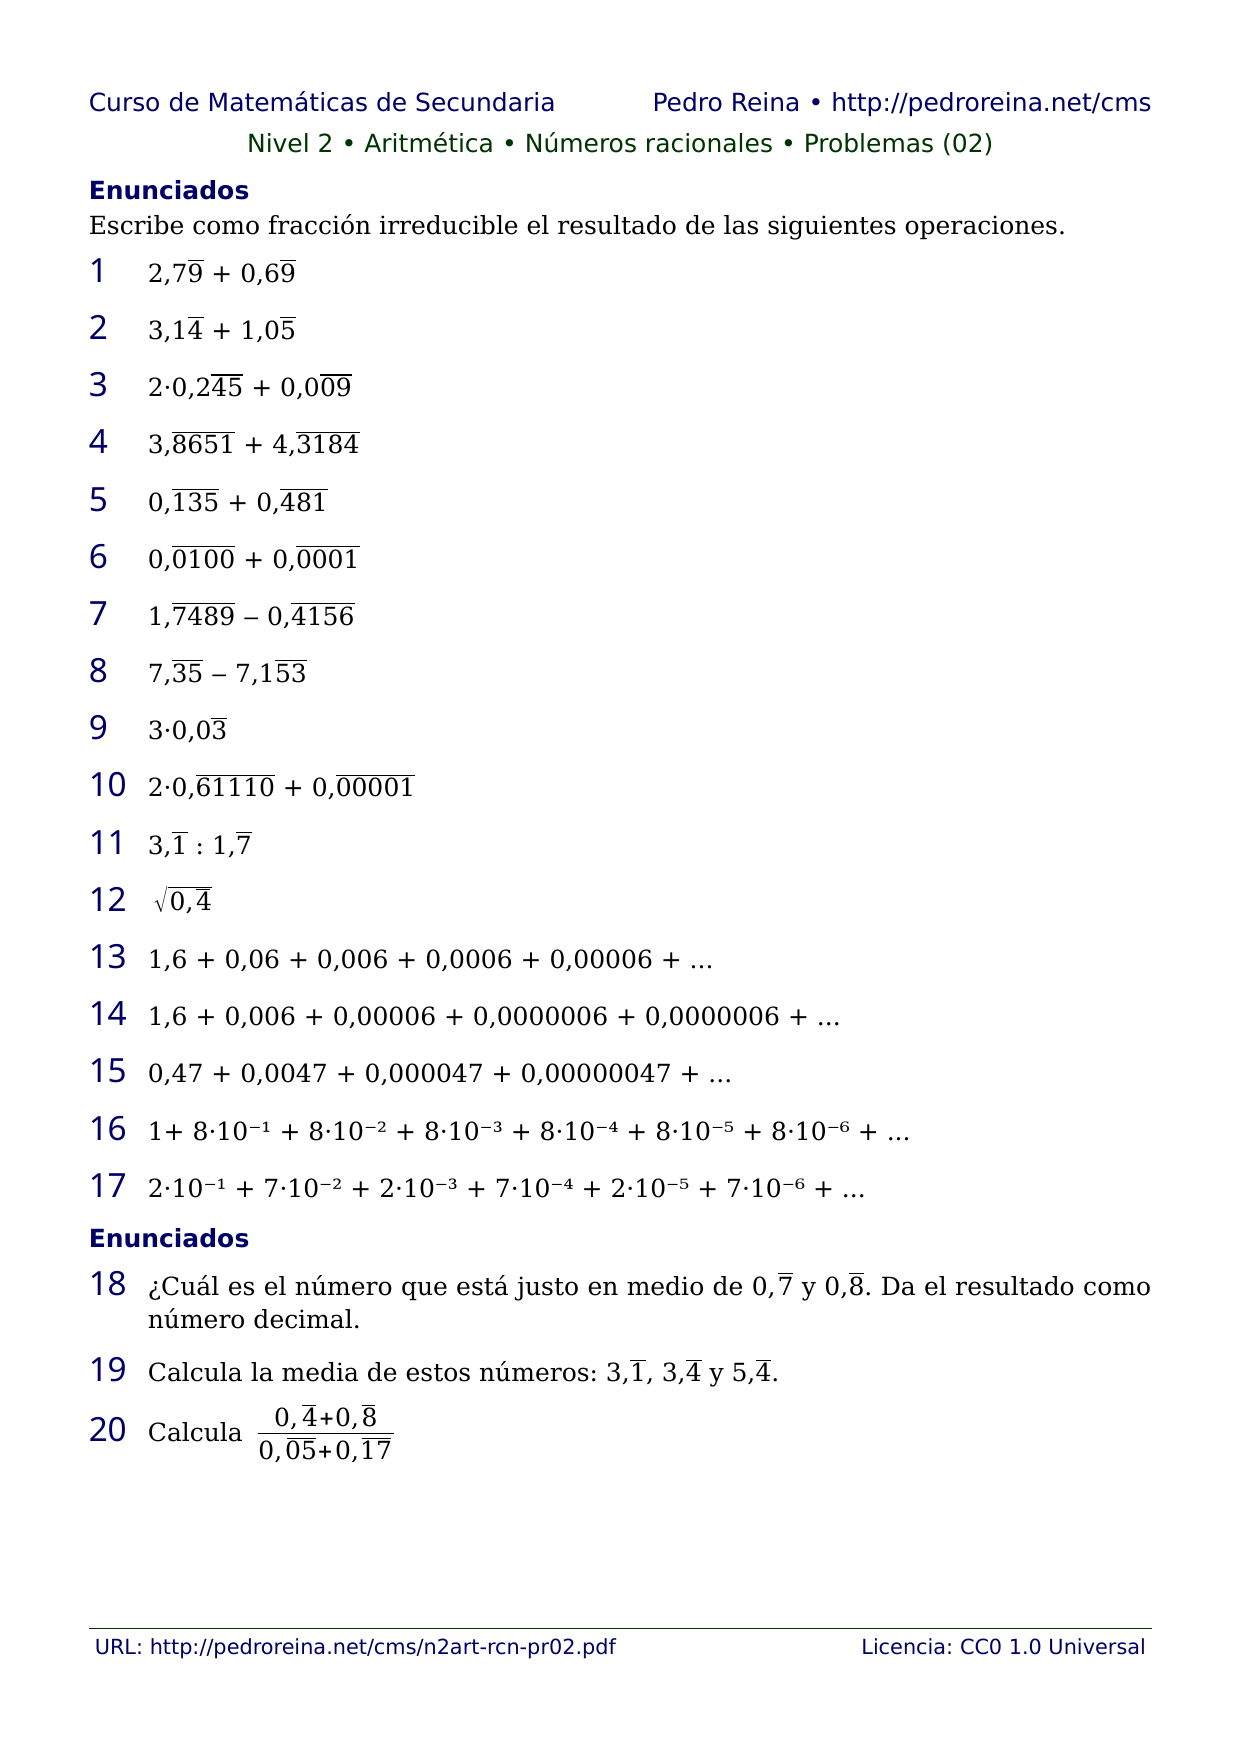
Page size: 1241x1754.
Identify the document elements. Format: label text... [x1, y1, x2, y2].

list 0,0100 + 0,0001 [88, 532, 1152, 578]
list 2·10⁻¹ + 7·10⁻² + 2·10⁻³ + 7·10⁻⁴ + 2·10⁻⁵ + 7·10⁻⁶ + ... [88, 1162, 1152, 1207]
list 1+ 8·10⁻¹ + 8·10⁻² + 8·10⁻³ + 8·10⁻⁴ + 8·10⁻⁵ + 8·10⁻⁶ + ... [88, 1104, 1152, 1150]
list 0,47 + 0,0047 + 0,000047 + 0,00000047 + ... [88, 1047, 1152, 1093]
list 1,6 + 0,06 + 0,006 + 0,0006 + 0,00006 + ... [88, 933, 1152, 978]
list 3,8651 + 4,3184 [88, 418, 1152, 463]
list 7,35 ‒ 7,153 [88, 647, 1152, 692]
list Calcula la media de estos números: 3,1, 3,4 y 5,4. [88, 1346, 1152, 1392]
list 3,1 : 1,7 [88, 818, 1152, 864]
list 3·0,03 [88, 704, 1152, 749]
text Escribe como fracción irreducible el resultado de las siguientes operaciones. [88, 211, 1152, 241]
text Nivel 2 • Aritmética • Números racionales • Problemas (02) [88, 129, 1152, 159]
list 3,14 + 1,05 [88, 304, 1152, 349]
list Calcula [88, 1403, 1152, 1465]
list 2,79 + 0,69 [88, 247, 1152, 292]
list 2·0,245 + 0,009 [88, 361, 1152, 406]
list 1,7489 ‒ 0,4156 [88, 590, 1152, 635]
list 0,135 + 0,481 [88, 475, 1152, 521]
list ¿Cuál es el número que está justo en medio de 0,7 y 0,8. Da el resultado como número decimal. [88, 1260, 1152, 1334]
list 1,6 + 0,006 + 0,00006 + 0,0000006 + 0,0000006 + ... [88, 990, 1152, 1035]
text Enunciados [88, 1225, 1152, 1254]
list 2·0,61110 + 0,00001 [88, 761, 1152, 807]
text Enunciados [88, 176, 1152, 206]
text Curso de Matemáticas de Secundaria Pedro Reina • http://pedroreina.net/cms [88, 88, 1152, 118]
